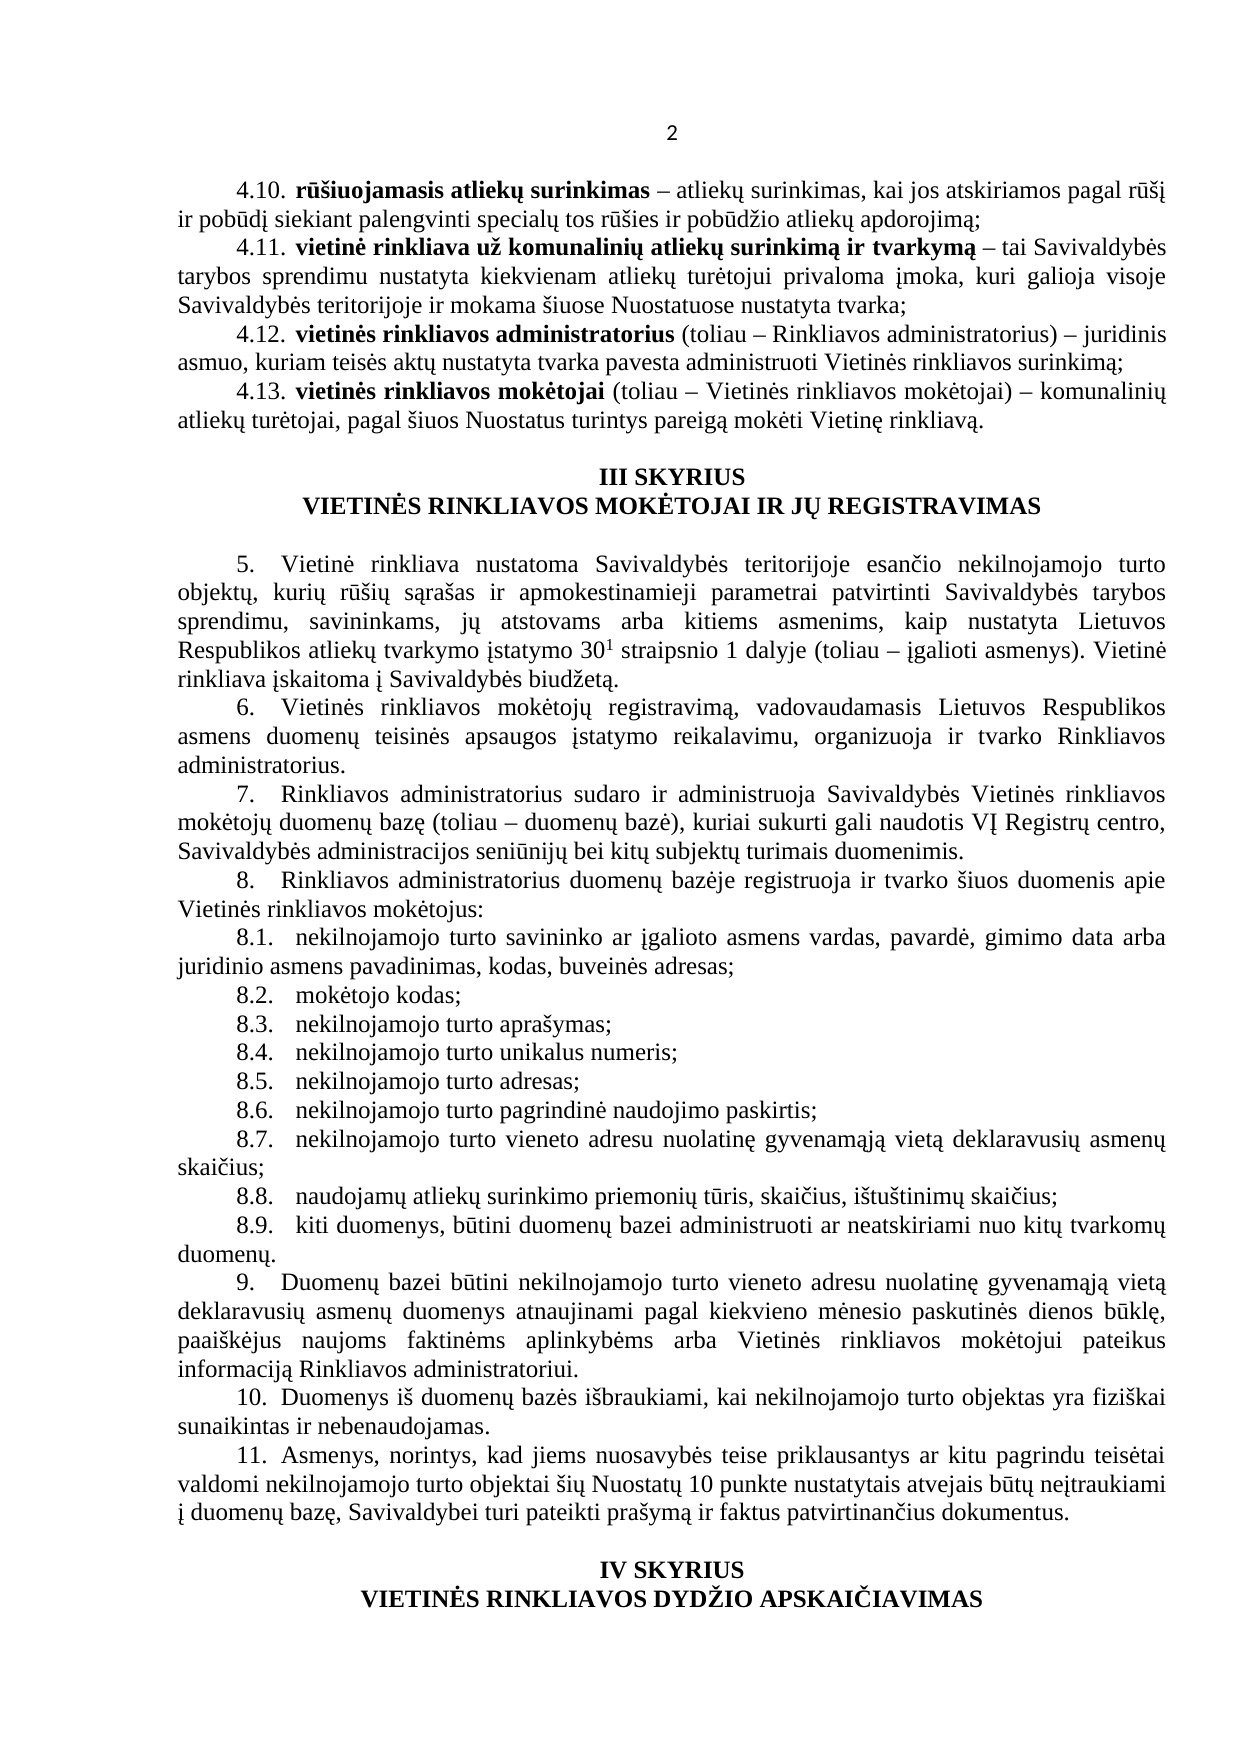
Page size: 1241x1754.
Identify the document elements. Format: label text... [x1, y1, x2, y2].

text 8.9. kiti duomenys, būtini duomenų bazei administruoti ar neatskiriami nuo kitų tvarkomų duomenų. [177, 1210, 1167, 1267]
text 4.13. vietinės rinkliavos mokėtojai (toliau – Vietinės rinkliavos mokėtojai) – komunalinių atliekų turėtojai, pagal šiuos Nuostatus turintys pareigą mokėti Vietinę rinkliavą. [177, 376, 1167, 434]
text 6. Vietinės rinkliavos mokėtojų registravimą, vadovaudamasis Lietuvos Respublikos asmens duomenų teisinės apsaugos įstatymo reikalavimu, organizuoja ir tvarko Rinkliavos administratorius. [177, 692, 1167, 779]
text 8.2. mokėtojo kodas; [177, 980, 1167, 1009]
text VIETINĖS RINKLIAVOS MOKĖTOJAI IR JŲ REGISTRAVIMAS [177, 491, 1167, 520]
text 8.4. nekilnojamojo turto unikalus numeris; [177, 1037, 1167, 1066]
text 4.10. rūšiuojamasis atliekų surinkimas – atliekų surinkimas, kai jos atskiriamos pagal rūšį ir pobūdį siekiant palengvinti specialų tos rūšies ir pobūdžio atliekų apdorojimą; [177, 175, 1167, 232]
text VIETINĖS RINKLIAVOS DYDŽIO APSKAIČIAVIMAS [177, 1584, 1167, 1612]
text III SKYRIUS [177, 462, 1167, 491]
text 8.1. nekilnojamojo turto savininko ar įgalioto asmens vardas, pavardė, gimimo data arba juridinio asmens pavadinimas, kodas, buveinės adresas; [177, 922, 1167, 980]
text 8.5. nekilnojamojo turto adresas; [177, 1066, 1167, 1095]
text 4.12. vietinės rinkliavos administratorius (toliau – Rinkliavos administratorius) – juridinis asmuo, kuriam teisės aktų nustatyta tvarka pavesta administruoti Vietinės rinkliavos surinkimą; [177, 319, 1167, 376]
text IV SKYRIUS [177, 1555, 1167, 1584]
text 5. Vietinė rinkliava nustatoma Savivaldybės teritorijoje esančio nekilnojamojo turto objektų, kurių rūšių sąrašas ir apmokestinamieji parametrai patvirtinti Savivaldybės tarybos sprendimu, savininkams, jų atstovams arba kitiems asmenims, kaip nustatyta Lietuvos Respublikos atliekų tvarkymo įstatymo 301 straipsnio 1 dalyje (toliau – įgalioti asmenys). Vietinė rinkliava įskaitoma į Savivaldybės biudžetą. [177, 549, 1167, 692]
text 8.6. nekilnojamojo turto pagrindinė naudojimo paskirtis; [177, 1095, 1167, 1124]
text 8.8. naudojamų atliekų surinkimo priemonių tūris, skaičius, ištuštinimų skaičius; [177, 1181, 1167, 1210]
text 4.11. vietinė rinkliava už komunalinių atliekų surinkimą ir tvarkymą – tai Savivaldybės tarybos sprendimu nustatyta kiekvienam atliekų turėtojui privaloma įmoka, kuri galioja visoje Savivaldybės teritorijoje ir mokama šiuose Nuostatuose nustatyta tvarka; [177, 232, 1167, 319]
text 10. Duomenys iš duomenų bazės išbraukiami, kai nekilnojamojo turto objektas yra fiziškai sunaikintas ir nebenaudojamas. [177, 1382, 1167, 1440]
text 8. Rinkliavos administratorius duomenų bazėje registruoja ir tvarko šiuos duomenis apie Vietinės rinkliavos mokėtojus: [177, 865, 1167, 922]
text 7. Rinkliavos administratorius sudaro ir administruoja Savivaldybės Vietinės rinkliavos mokėtojų duomenų bazę (toliau – duomenų bazė), kuriai sukurti gali naudotis VĮ Registrų centro, Savivaldybės administracijos seniūnijų bei kitų subjektų turimais duomenimis. [177, 779, 1167, 865]
text 8.7. nekilnojamojo turto vieneto adresu nuolatinę gyvenamąją vietą deklaravusių asmenų skaičius; [177, 1124, 1167, 1181]
text 8.3. nekilnojamojo turto aprašymas; [177, 1009, 1167, 1037]
text 11. Asmenys, norintys, kad jiems nuosavybės teise priklausantys ar kitu pagrindu teisėtai valdomi nekilnojamojo turto objektai šių Nuostatų 10 punkte nustatytais atvejais būtų neįtraukiami į duomenų bazę, Savivaldybei turi pateikti prašymą ir faktus patvirtinančius dokumentus. [177, 1440, 1167, 1526]
text 9. Duomenų bazei būtini nekilnojamojo turto vieneto adresu nuolatinę gyvenamąją vietą deklaravusių asmenų duomenys atnaujinami pagal kiekvieno mėnesio paskutinės dienos būklę, paaiškėjus naujoms faktinėms aplinkybėms arba Vietinės rinkliavos mokėtojui pateikus informaciją Rinkliavos administratoriui. [177, 1267, 1167, 1382]
